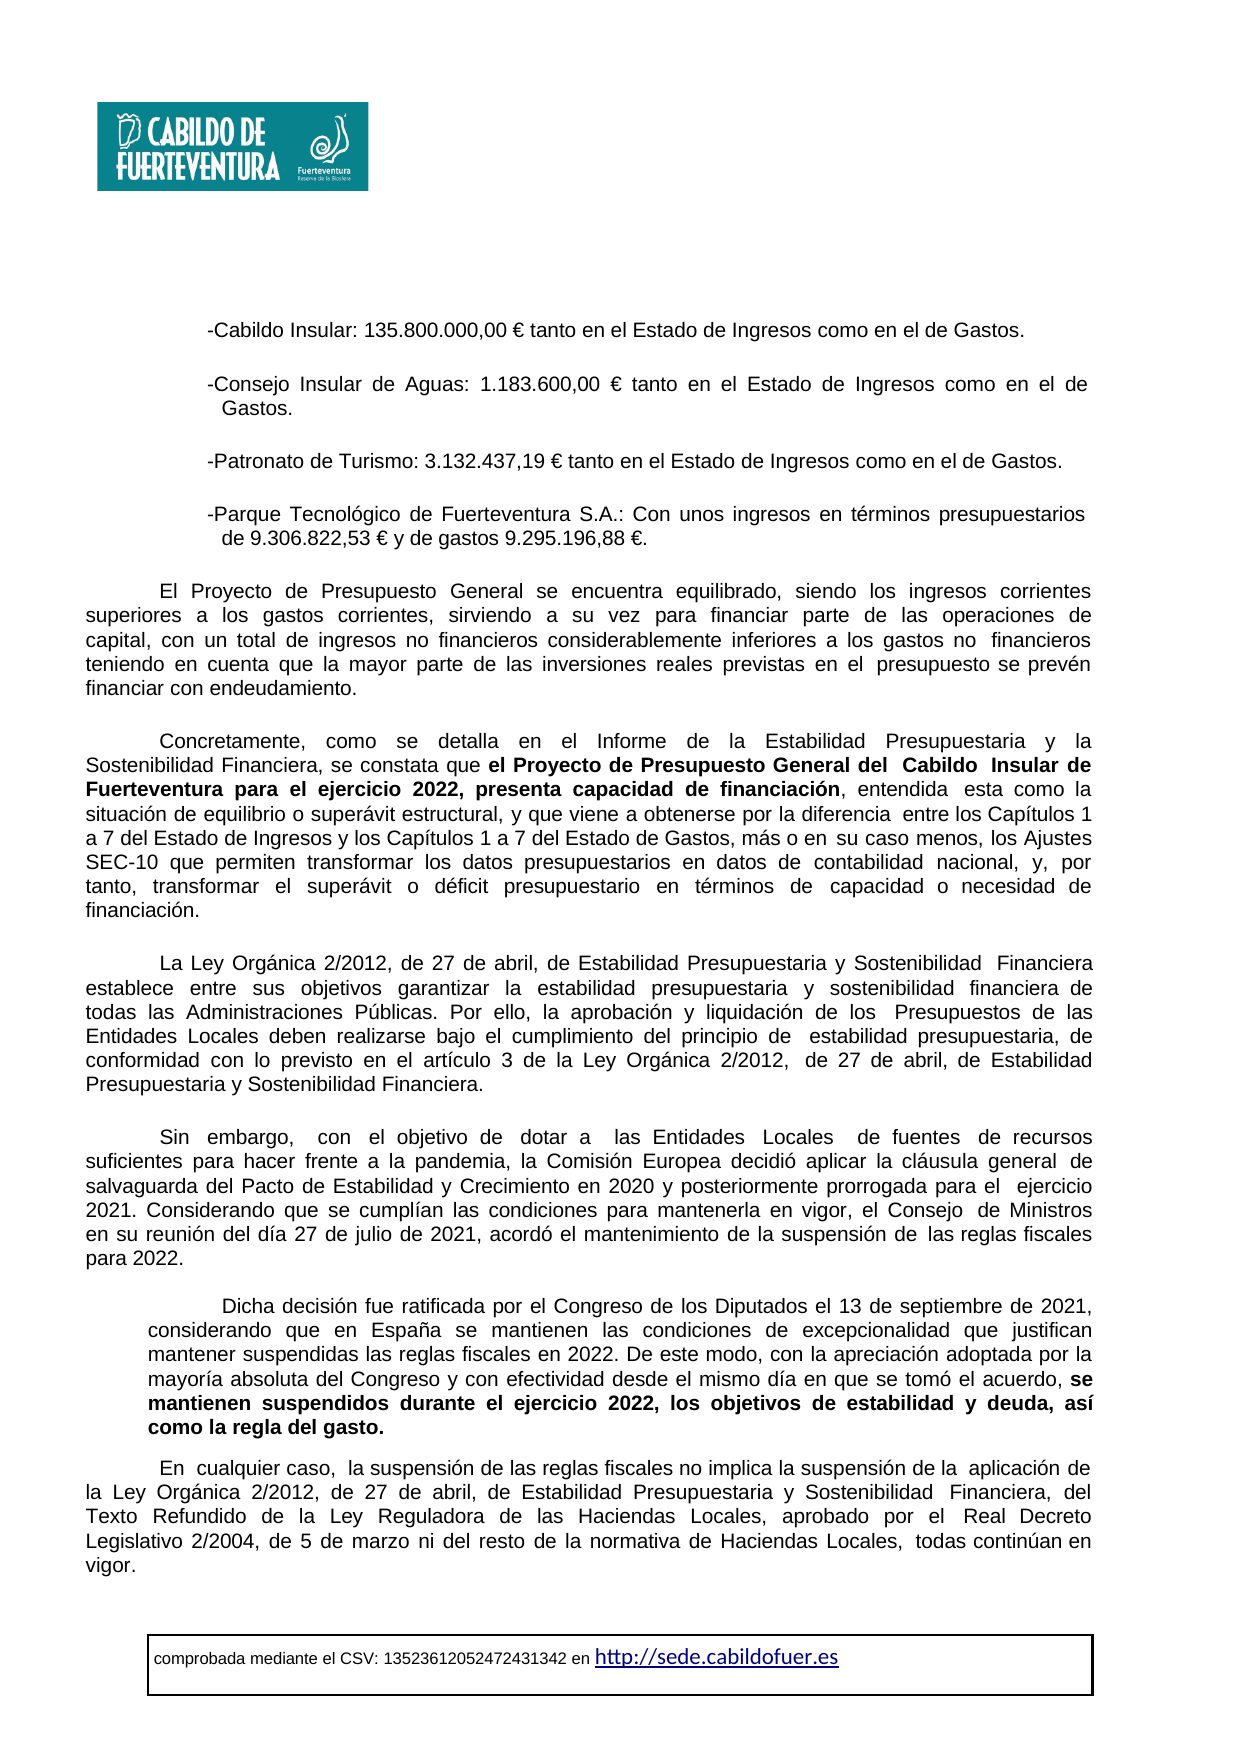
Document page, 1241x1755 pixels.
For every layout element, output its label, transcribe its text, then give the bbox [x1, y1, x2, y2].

text El Proyecto de Presupuesto General se encuentra equilibrado, siendo los ingresos corrientes superiores a los gastos corrientes, sirviendo a su vez para financiar parte de las operaciones de capital, con un total de ingresos no financieros considerablemente inferiores a los gastos no financieros teniendo en cuenta que la mayor parte de las inversiones reales previstas en el presupuesto se prevén financiar con endeudamiento. [85, 579, 1092, 700]
text Sin embargo, con el objetivo de dotar a las Entidades Locales de fuentes de recursos suficientes para hacer frente a la pandemia, la Comisión Europea decidió aplicar la cláusula general de salvaguarda del Pacto de Estabilidad y Crecimiento en 2020 y posteriormente prorrogada para el ejercicio 2021. Considerando que se cumplían las condiciones para mantenerla en vigor, el Consejo de Ministros en su reunión del día 27 de julio de 2021, acordó el mantenimiento de la suspensión de las reglas fiscales para 2022. [85, 1125, 1093, 1270]
text -Patronato de Turismo: 3.132.437,19 € tanto en el Estado de Ingresos como en el de Gastos. [207, 449, 1107, 473]
text -Cabildo Insular: 135.800.000,00 € tanto en el Estado de Ingresos como en el de Gastos. [207, 318, 1107, 342]
text Dicha decisión fue ratificada por el Congreso de los Diputados el 13 de septiembre de 2021, considerando que en España se mantienen las condiciones de excepcionalidad que justifican mantener suspendidas las reglas fiscales en 2022. De este modo, con la apreciación adoptada por la mayoría absoluta del Congreso y con efectividad desde el mismo día en que se tomó el acuerdo, se mantienen suspendidos durante el ejercicio 2022, los objetivos de estabilidad y deuda, así como la regla del gasto. [148, 1294, 1093, 1439]
text Concretamente, como se detalla en el Informe de la Estabilidad Presupuestaria y la Sostenibilidad Financiera, se constata que el Proyecto de Presupuesto General del Cabildo Insular de Fuerteventura para el ejercicio 2022, presenta capacidad de financiación, entendida esta como la situación de equilibrio o superávit estructural, y que viene a obtenerse por la diferencia entre los Capítulos 1 a 7 del Estado de Ingresos y los Capítulos 1 a 7 del Estado de Gastos, más o en su caso menos, los Ajustes SEC-10 que permiten transformar los datos presupuestarios en datos de contabilidad nacional, y, por tanto, transformar el superávit o déficit presupuestario en términos de capacidad o necesidad de financiación. [85, 729, 1092, 922]
text -Parque Tecnológico de Fuerteventura S.A.: Con unos ingresos en términos presupuestarios de 9.306.822,53 € y de gastos 9.295.196,88 €. [207, 502, 1093, 550]
text -Consejo Insular de Aguas: 1.183.600,00 € tanto en el Estado de Ingresos como en el de Gastos. [207, 371, 1093, 419]
text En cualquier caso, la suspensión de las reglas fiscales no implica la suspensión de la aplicación de la Ley Orgánica 2/2012, de 27 de abril, de Estabilidad Presupuestaria y Sostenibilidad Financiera, del Texto Refundido de la Ley Reguladora de las Haciendas Locales, aprobado por el Real Decreto Legislativo 2/2004, de 5 de marzo ni del resto de la normativa de Haciendas Locales, todas continúan en vigor. [85, 1456, 1092, 1577]
text La Ley Orgánica 2/2012, de 27 de abril, de Estabilidad Presupuestaria y Sostenibilidad Financiera establece entre sus objetivos garantizar la estabilidad presupuestaria y sostenibilidad financiera de todas las Administraciones Públicas. Por ello, la aprobación y liquidación de los Presupuestos de las Entidades Locales deben realizarse bajo el cumplimiento del principio de estabilidad presupuestaria, de conformidad con lo previsto en el artículo 3 de la Ley Orgánica 2/2012, de 27 de abril, de Estabilidad Presupuestaria y Sostenibilidad Financiera. [85, 951, 1093, 1096]
